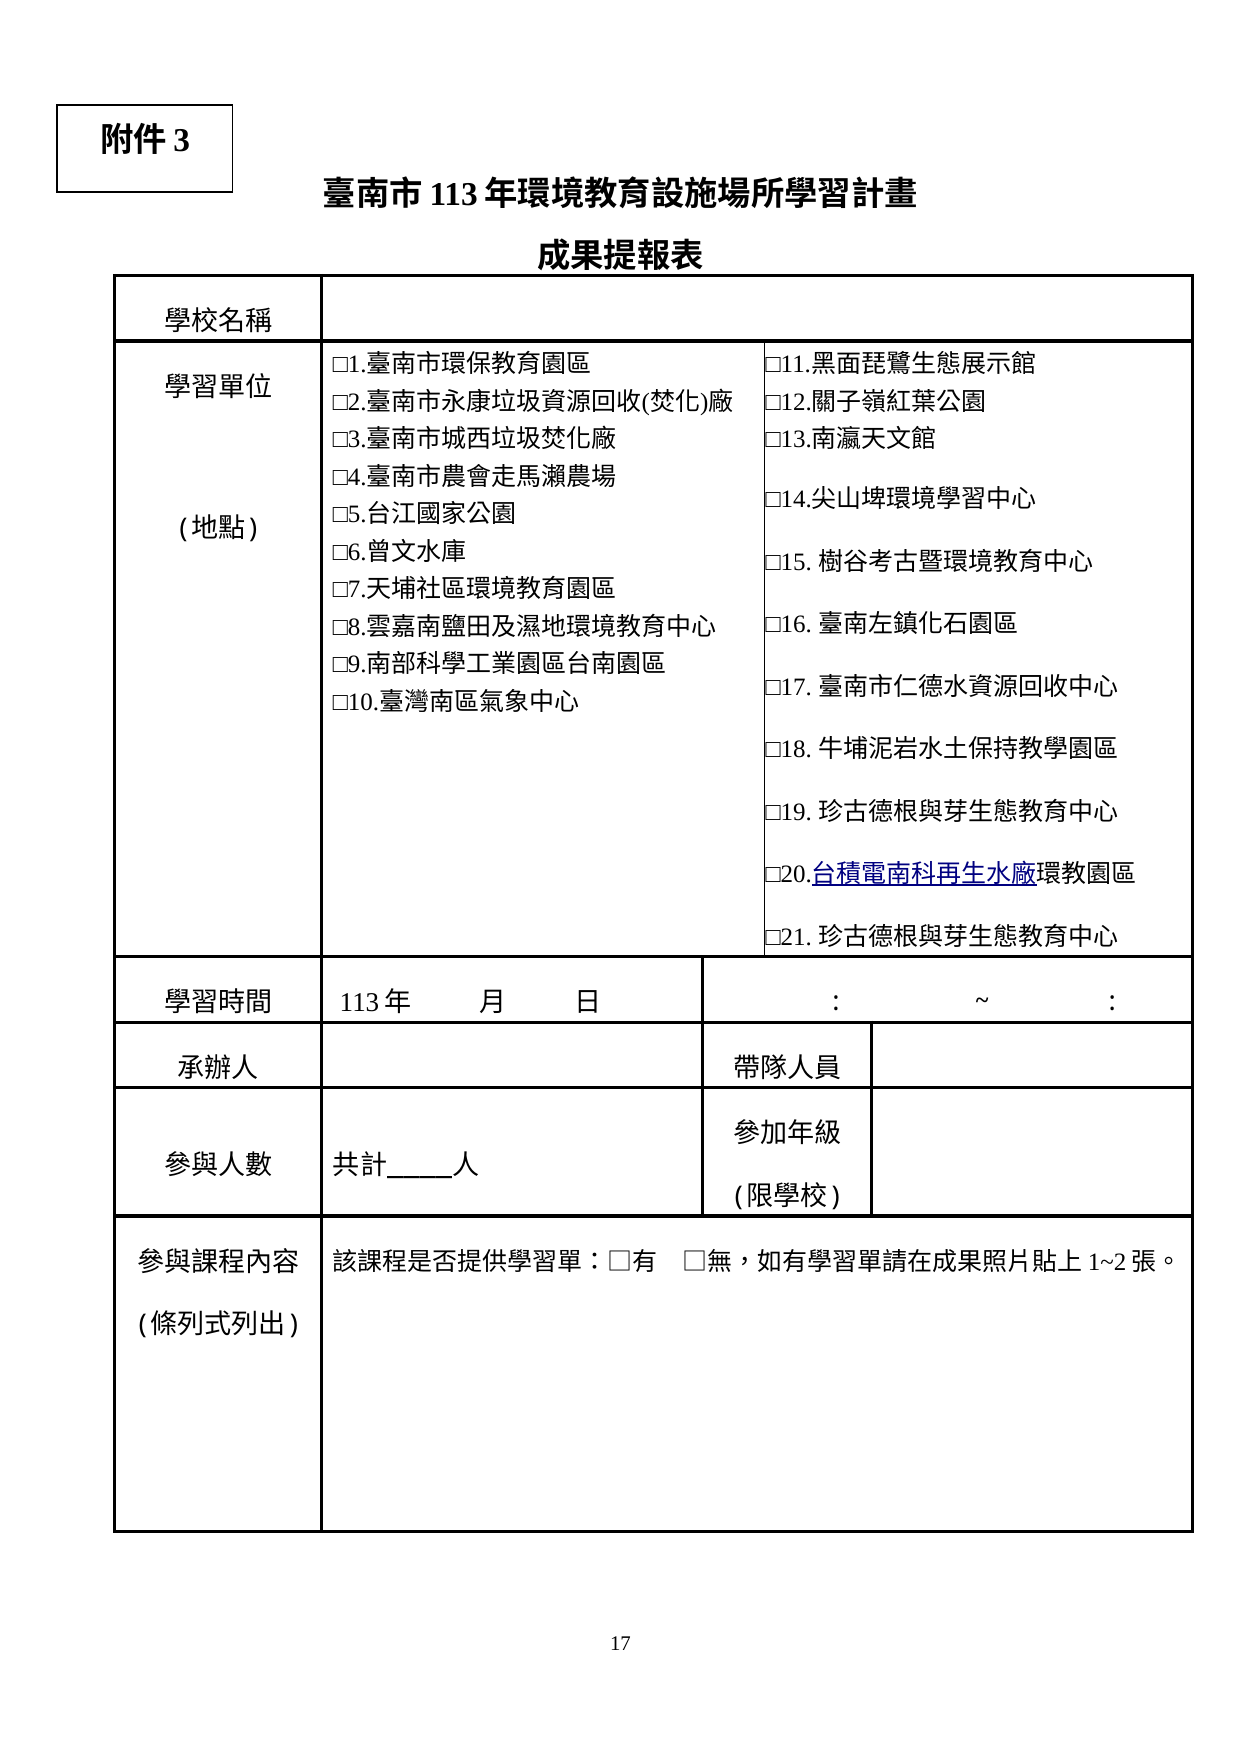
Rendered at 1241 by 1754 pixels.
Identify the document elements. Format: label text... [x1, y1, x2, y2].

table_cell 學習時間 [116, 958, 320, 1021]
table_cell □11.黑面琵鷺生態展示館 □12.關子嶺紅葉公園 □13.南瀛天文館 □14.尖山埤環境學習中心 □15. 樹谷考古暨環境教育中心 □16. 臺南左鎮化石園區 □17. 臺南市仁德水資源回收中心 □18. 牛埔泥岩水土保持教學園區 □19. 珍古德根與芽生態教育中心 □20.台積電南科再生水廠環教園區 □21. 珍古德根與芽生態教育中心 [765, 343, 1191, 955]
table_header [323, 277, 1191, 339]
table_cell 參加年級(限學校) [704, 1089, 870, 1214]
table_cell [873, 1089, 1191, 1214]
table_cell [323, 1024, 701, 1086]
text 成果提報表 [148, 211, 1092, 274]
table_cell □1.臺南市環保教育園區 □2.臺南市永康垃圾資源回收(焚化)廠 □3.臺南市城西垃圾焚化廠 □4.臺南市農會走馬瀨農場 □5.台江國家公園 □6.曾文水庫 □7.天埔社區環境教育園區 □8.雲嘉南鹽田及濕地環境教育中心 □9.南部科學工業園區台南園區 □10.臺灣南區氣象中心 [323, 343, 764, 955]
table_cell 承辦人 [116, 1024, 320, 1086]
table_cell 共計____人 [323, 1089, 701, 1214]
table_cell 帶隊人員 [704, 1024, 870, 1086]
table_cell 學習單位 (地點) [116, 343, 320, 955]
table_cell 參與課程內容 (條列式列出) [116, 1218, 320, 1530]
table_cell : ~ : [704, 958, 1191, 1021]
table_cell [873, 1024, 1191, 1086]
text 臺南市113年環境教育設施場所學習計畫 [148, 149, 1092, 211]
table_header 學校名稱 [116, 277, 320, 339]
text 附件3 [73, 113, 217, 161]
table_cell 參與人數 [116, 1089, 320, 1214]
table_cell 該課程是否提供學習單：□有 □無，如有學習單請在成果照片貼上1~2張。 [323, 1218, 1191, 1530]
table_cell 113年 月 日 [323, 958, 701, 1021]
